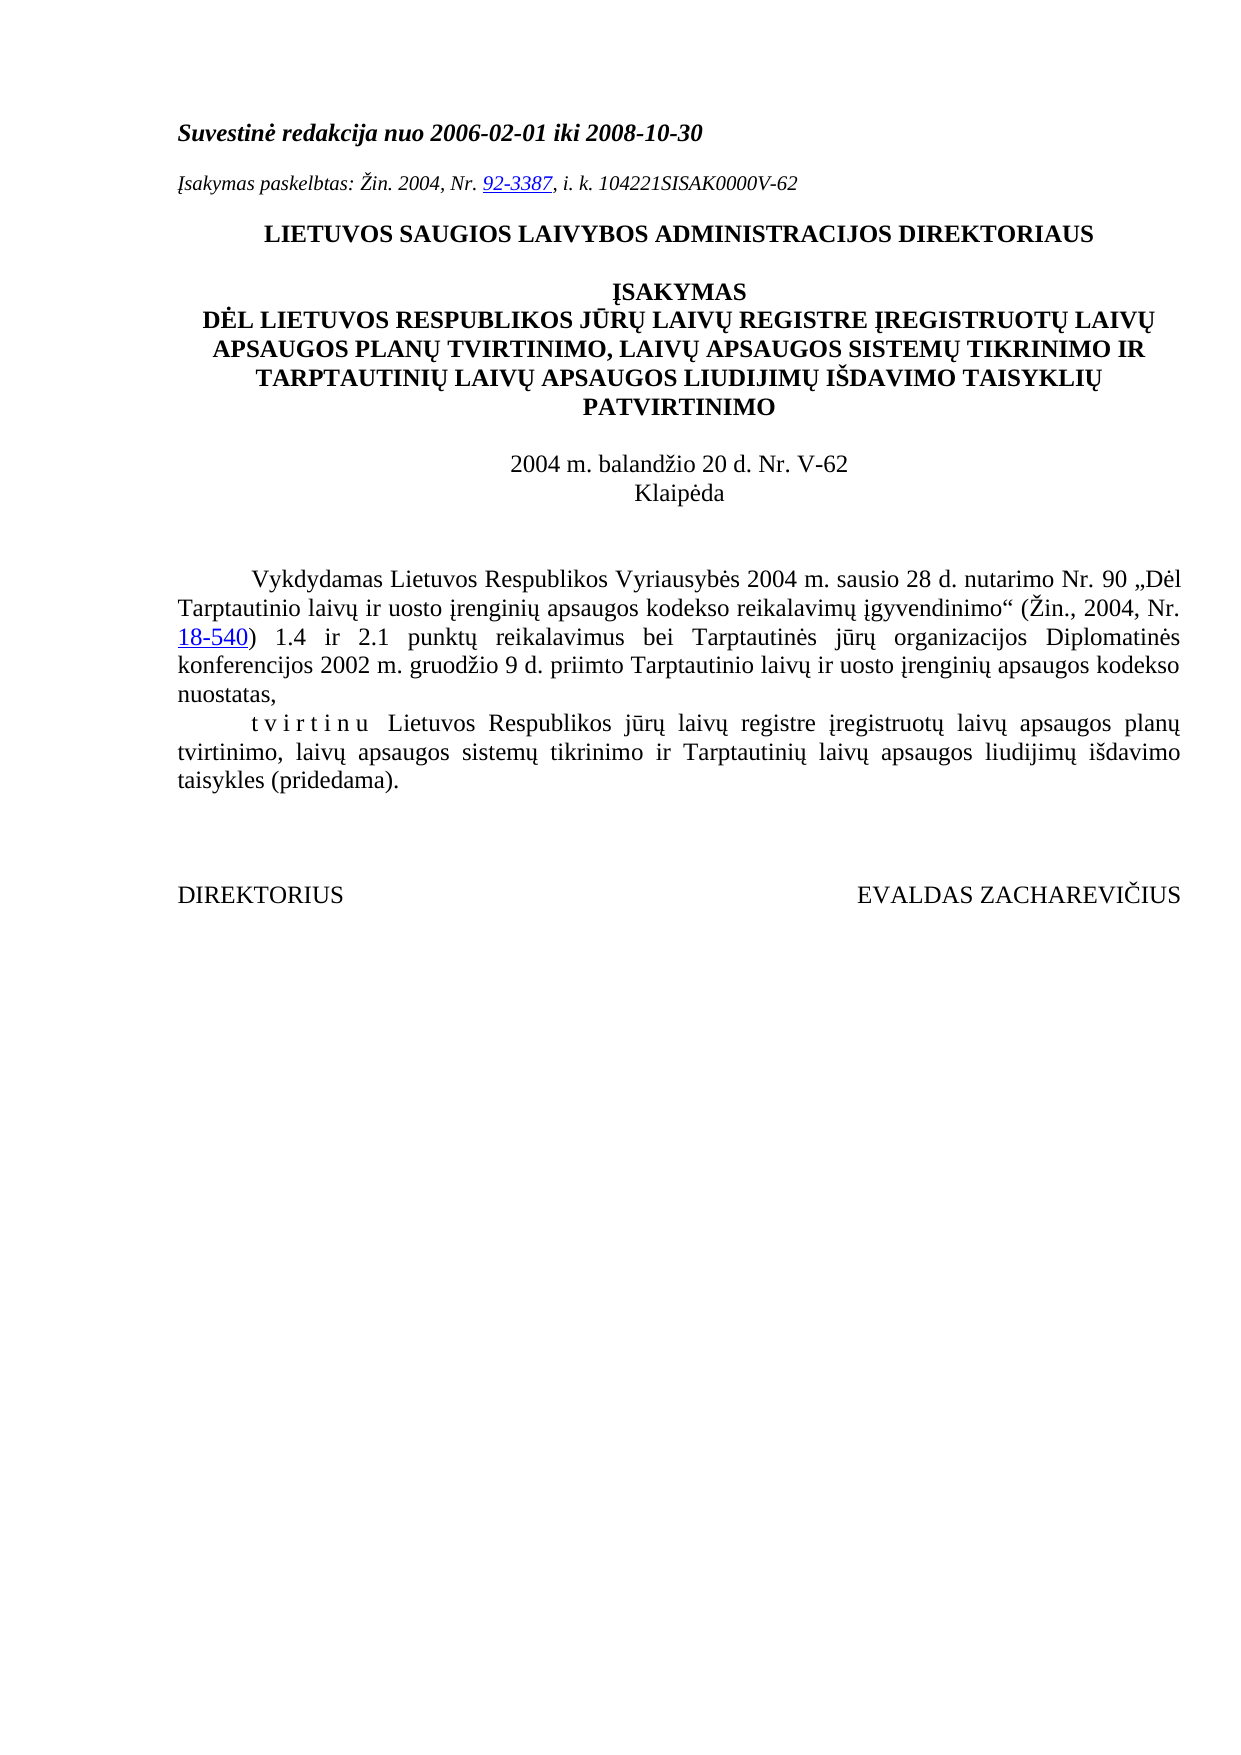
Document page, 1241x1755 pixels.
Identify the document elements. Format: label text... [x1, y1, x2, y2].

text LIETUVOS SAUGIOS LAIVYBOS ADMINISTRACIJOS DirektoriAus [177, 219, 1181, 248]
text 2004 m. balandžio 20 d. Nr. V-62 [177, 449, 1181, 478]
text Klaipėda [177, 478, 1181, 507]
text Suvestinė redakcija nuo 2006-02-01 iki 2008-10-30 [177, 118, 1181, 147]
text Direktorius Evaldas Zacharevičius [177, 880, 1181, 909]
text ĮSAKYMAS [177, 277, 1181, 305]
text Įsakymas paskelbtas: Žin. 2004, Nr. 92-3387, i. k. 104221SISAK0000V-62 [177, 171, 1181, 195]
text DĖL LIETUVOS RESPUBLIKOS JŪRŲ LAIVŲ REGISTRE ĮREGISTRUOTŲ LAIVŲ APSAUGOS PLANŲ TVIRTINIMO, LAIVŲ APSAUGOS SISTEMŲ TIKRINIMO IR TARPTAUTINIŲ LAIVŲ APSAUGOS LIUDIJIMŲ IŠDAVIMO TAISYKLIŲ PATVIRTINIMO [177, 305, 1181, 420]
text Vykdydamas Lietuvos Respublikos Vyriausybės 2004 m. sausio 28 d. nutarimo Nr. 90 „Dėl Tarptautinio laivų ir uosto įrenginių apsaugos kodekso reikalavimų įgyvendinimo“ (Žin., 2004, Nr. 18-540) 1.4 ir 2.1 punktų reikalavimus bei Tarptautinės jūrų organizacijos Diplomatinės konferencijos 2002 m. gruodžio 9 d. priimto Tarptautinio laivų ir uosto įrenginių apsaugos kodekso nuostatas, [177, 564, 1181, 708]
text tvirtinu Lietuvos Respublikos jūrų laivų registre įregistruotų laivų apsaugos planų tvirtinimo, laivų apsaugos sistemų tikrinimo ir Tarptautinių laivų apsaugos liudijimų išdavimo taisykles (pridedama). [177, 708, 1181, 794]
